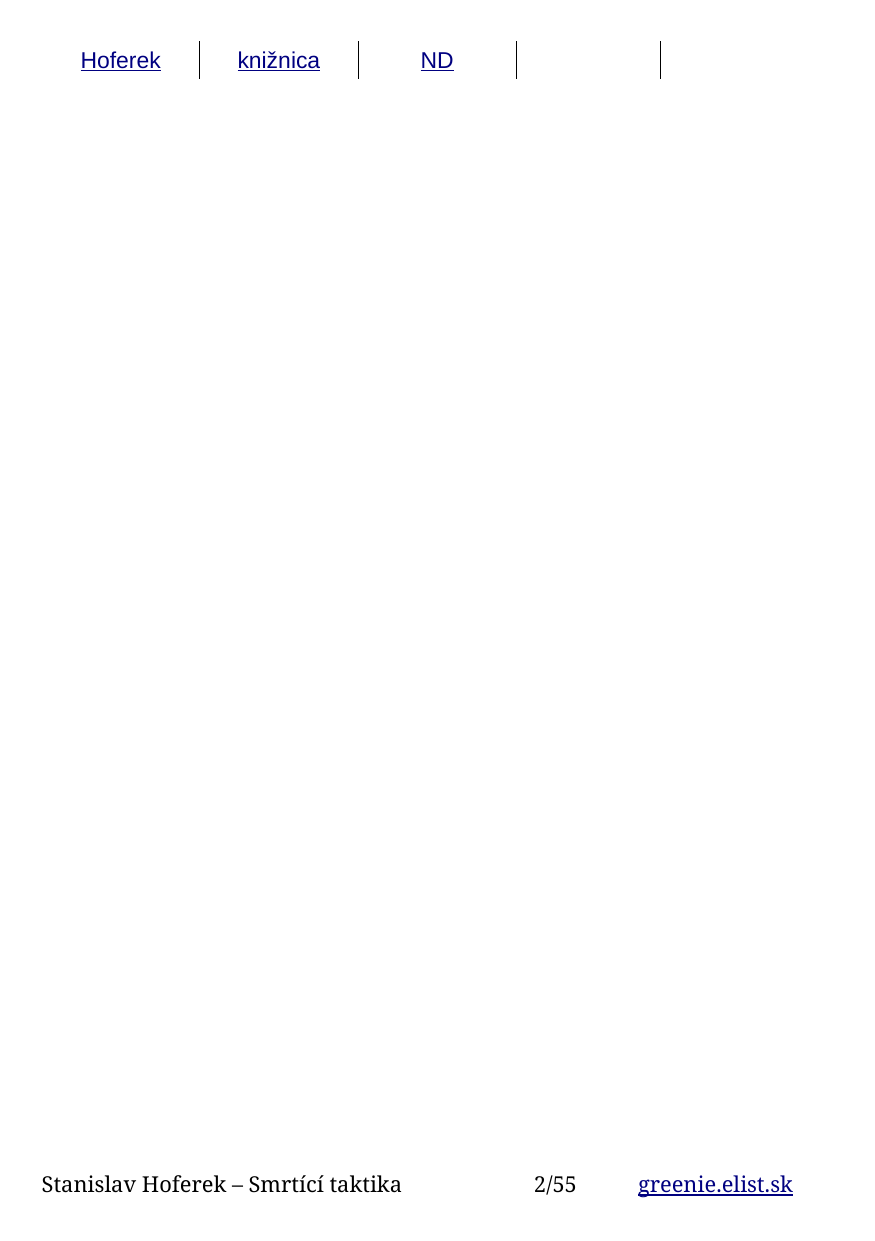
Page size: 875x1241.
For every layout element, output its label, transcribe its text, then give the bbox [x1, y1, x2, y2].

table_cell ND [359, 41, 516, 79]
table_cell [661, 41, 833, 79]
table_cell Hoferek [41, 41, 199, 79]
table_cell knižnica [200, 41, 358, 79]
table_cell [517, 41, 660, 79]
